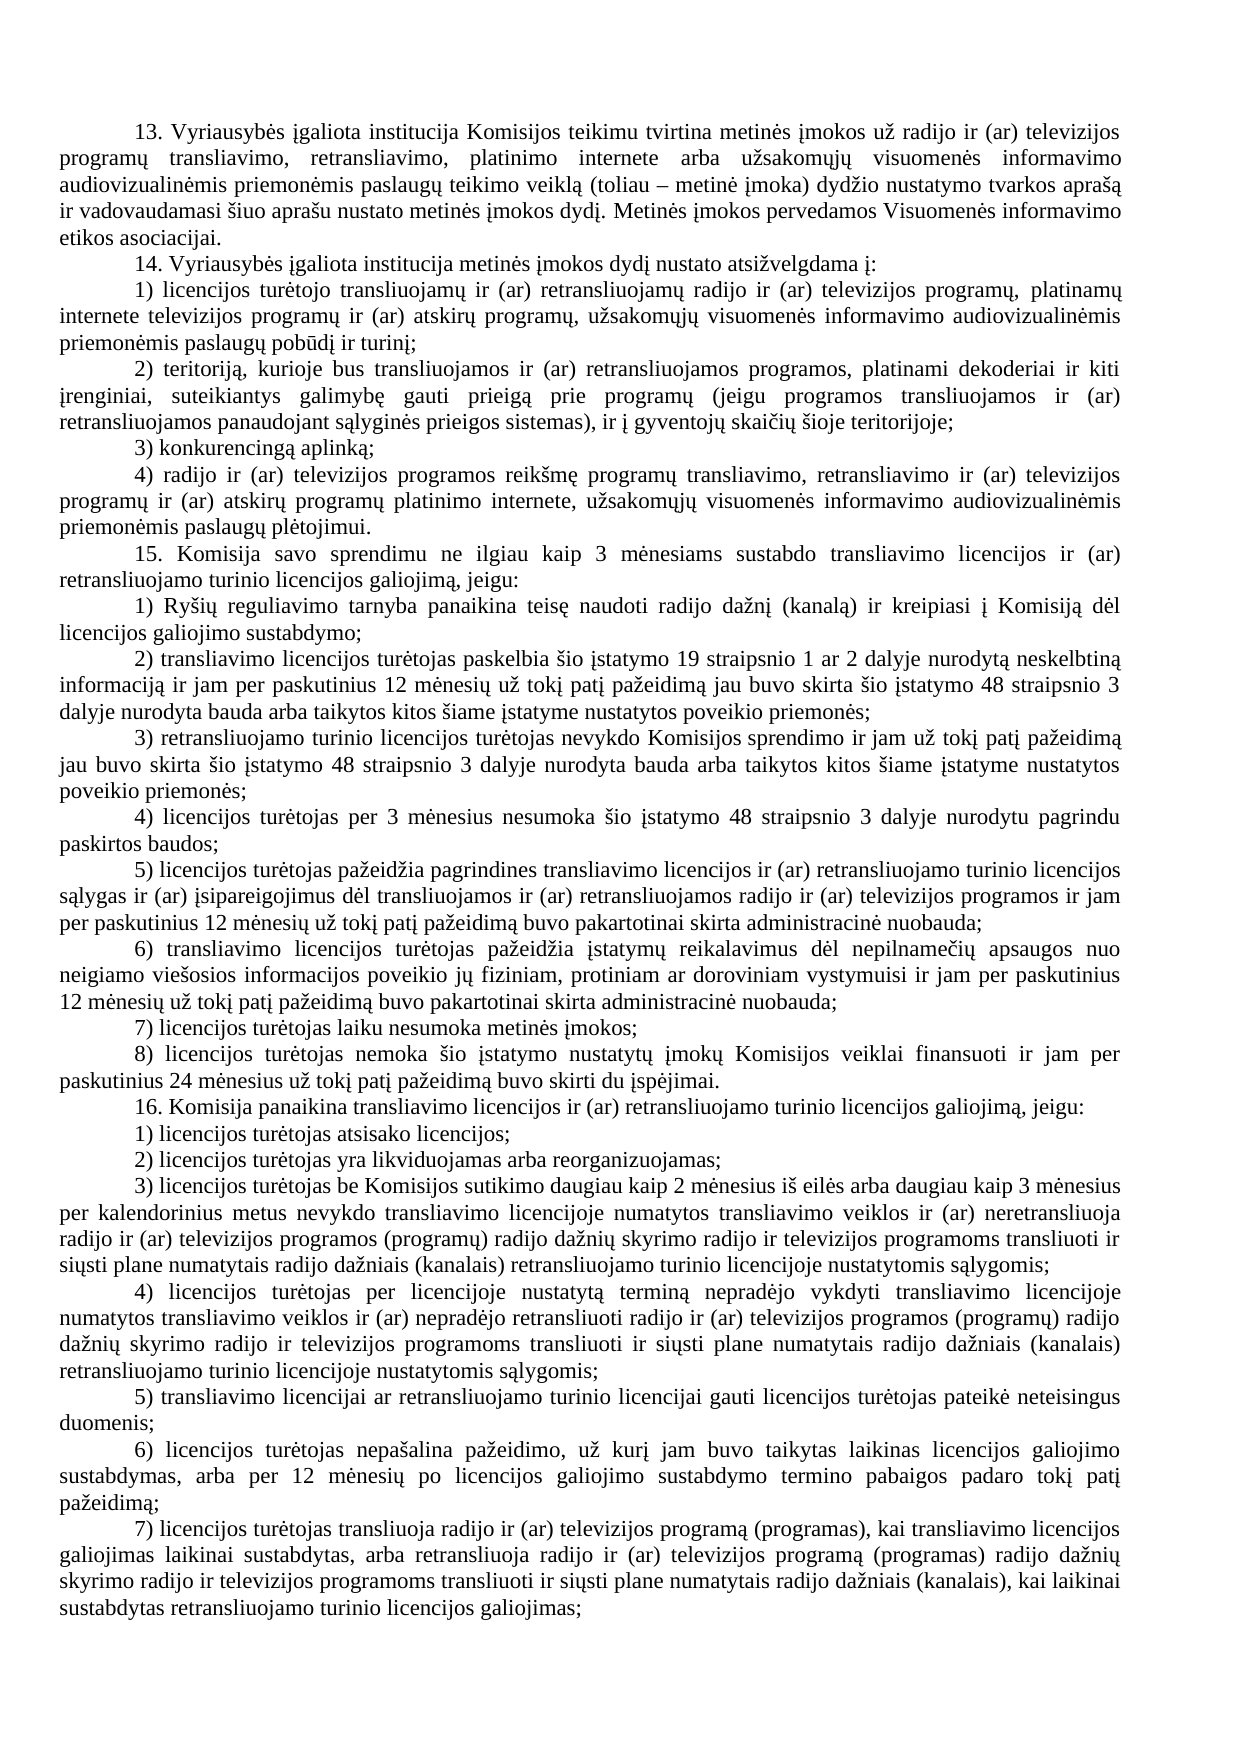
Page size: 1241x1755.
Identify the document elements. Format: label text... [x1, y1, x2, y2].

text 3) licencijos turėtojas be Komisijos sutikimo daugiau kaip 2 mėnesius iš eilės arba daugiau kaip 3 mėnesius per kalendorinius metus nevykdo transliavimo licencijoje numatytos transliavimo veiklos ir (ar) neretransliuoja radijo ir (ar) televizijos programos (programų) radijo dažnių skyrimo radijo ir televizijos programoms transliuoti ir siųsti plane numatytais radijo dažniais (kanalais) retransliuojamo turinio licencijoje nustatytomis sąlygomis; [59, 1172, 1122, 1278]
text 2) teritoriją, kurioje bus transliuojamos ir (ar) retransliuojamos programos, platinami dekoderiai ir kiti įrenginiai, suteikiantys galimybę gauti prieigą prie programų (jeigu programos transliuojamos ir (ar) retransliuojamos panaudojant sąlyginės prieigos sistemas), ir į gyventojų skaičių šioje teritorijoje; [59, 355, 1122, 434]
text 16. Komisija panaikina transliavimo licencijos ir (ar) retransliuojamo turinio licencijos galiojimą, jeigu: [59, 1093, 1122, 1119]
text 1) licencijos turėtojas atsisako licencijos; [59, 1119, 1122, 1146]
text 7) licencijos turėtojas laiku nesumoka metinės įmokos; [59, 1014, 1122, 1041]
text 7) licencijos turėtojas transliuoja radijo ir (ar) televizijos programą (programas), kai transliavimo licencijos galiojimas laikinai sustabdytas, arba retransliuoja radijo ir (ar) televizijos programą (programas) radijo dažnių skyrimo radijo ir televizijos programoms transliuoti ir siųsti plane numatytais radijo dažniais (kanalais), kai laikinai sustabdytas retransliuojamo turinio licencijos galiojimas; [59, 1515, 1122, 1620]
text 6) transliavimo licencijos turėtojas pažeidžia įstatymų reikalavimus dėl nepilnamečių apsaugos nuo neigiamo viešosios informacijos poveikio jų fiziniam, protiniam ar doroviniam vystymuisi ir jam per paskutinius 12 mėnesių už tokį patį pažeidimą buvo pakartotinai skirta administracinė nuobauda; [59, 935, 1122, 1014]
text 14. Vyriausybės įgaliota institucija metinės įmokos dydį nustato atsižvelgdama į: [59, 250, 1122, 276]
text 6) licencijos turėtojas nepašalina pažeidimo, už kurį jam buvo taikytas laikinas licencijos galiojimo sustabdymas, arba per 12 mėnesių po licencijos galiojimo sustabdymo termino pabaigos padaro tokį patį pažeidimą; [59, 1436, 1122, 1515]
text 4) licencijos turėtojas per 3 mėnesius nesumoka šio įstatymo 48 straipsnio 3 dalyje nurodytu pagrindu paskirtos baudos; [59, 803, 1122, 856]
text 2) transliavimo licencijos turėtojas paskelbia šio įstatymo 19 straipsnio 1 ar 2 dalyje nurodytą neskelbtiną informaciją ir jam per paskutinius 12 mėnesių už tokį patį pažeidimą jau buvo skirta šio įstatymo 48 straipsnio 3 dalyje nurodyta bauda arba taikytos kitos šiame įstatyme nustatytos poveikio priemonės; [59, 645, 1122, 724]
text 15. Komisija savo sprendimu ne ilgiau kaip 3 mėnesiams sustabdo transliavimo licencijos ir (ar) retransliuojamo turinio licencijos galiojimą, jeigu: [59, 540, 1122, 592]
text 2) licencijos turėtojas yra likviduojamas arba reorganizuojamas; [59, 1146, 1122, 1172]
text 5) licencijos turėtojas pažeidžia pagrindines transliavimo licencijos ir (ar) retransliuojamo turinio licencijos sąlygas ir (ar) įsipareigojimus dėl transliuojamos ir (ar) retransliuojamos radijo ir (ar) televizijos programos ir jam per paskutinius 12 mėnesių už tokį patį pažeidimą buvo pakartotinai skirta administracinė nuobauda; [59, 856, 1122, 935]
text 4) licencijos turėtojas per licencijoje nustatytą terminą nepradėjo vykdyti transliavimo licencijoje numatytos transliavimo veiklos ir (ar) nepradėjo retransliuoti radijo ir (ar) televizijos programos (programų) radijo dažnių skyrimo radijo ir televizijos programoms transliuoti ir siųsti plane numatytais radijo dažniais (kanalais) retransliuojamo turinio licencijoje nustatytomis sąlygomis; [59, 1278, 1122, 1383]
text 8) licencijos turėtojas nemoka šio įstatymo nustatytų įmokų Komisijos veiklai finansuoti ir jam per paskutinius 24 mėnesius už tokį patį pažeidimą buvo skirti du įspėjimai. [59, 1041, 1122, 1093]
text 4) radijo ir (ar) televizijos programos reikšmę programų transliavimo, retransliavimo ir (ar) televizijos programų ir (ar) atskirų programų platinimo internete, užsakomųjų visuomenės informavimo audiovizualinėmis priemonėmis paslaugų plėtojimui. [59, 461, 1122, 540]
text 5) transliavimo licencijai ar retransliuojamo turinio licencijai gauti licencijos turėtojas pateikė neteisingus duomenis; [59, 1383, 1122, 1436]
text 1) licencijos turėtojo transliuojamų ir (ar) retransliuojamų radijo ir (ar) televizijos programų, platinamų internete televizijos programų ir (ar) atskirų programų, užsakomųjų visuomenės informavimo audiovizualinėmis priemonėmis paslaugų pobūdį ir turinį; [59, 276, 1122, 355]
text 3) konkurencingą aplinką; [59, 434, 1122, 461]
text 13. Vyriausybės įgaliota institucija Komisijos teikimu tvirtina metinės įmokos už radijo ir (ar) televizijos programų transliavimo, retransliavimo, platinimo internete arba užsakomųjų visuomenės informavimo audiovizualinėmis priemonėmis paslaugų teikimo veiklą (toliau – metinė įmoka) dydžio nustatymo tvarkos aprašą ir vadovaudamasi šiuo aprašu nustato metinės įmokos dydį. Metinės įmokos pervedamos Visuomenės informavimo etikos asociacijai. [59, 118, 1122, 250]
text 3) retransliuojamo turinio licencijos turėtojas nevykdo Komisijos sprendimo ir jam už tokį patį pažeidimą jau buvo skirta šio įstatymo 48 straipsnio 3 dalyje nurodyta bauda arba taikytos kitos šiame įstatyme nustatytos poveikio priemonės; [59, 724, 1122, 803]
text 1) Ryšių reguliavimo tarnyba panaikina teisę naudoti radijo dažnį (kanalą) ir kreipiasi į Komisiją dėl licencijos galiojimo sustabdymo; [59, 592, 1122, 645]
